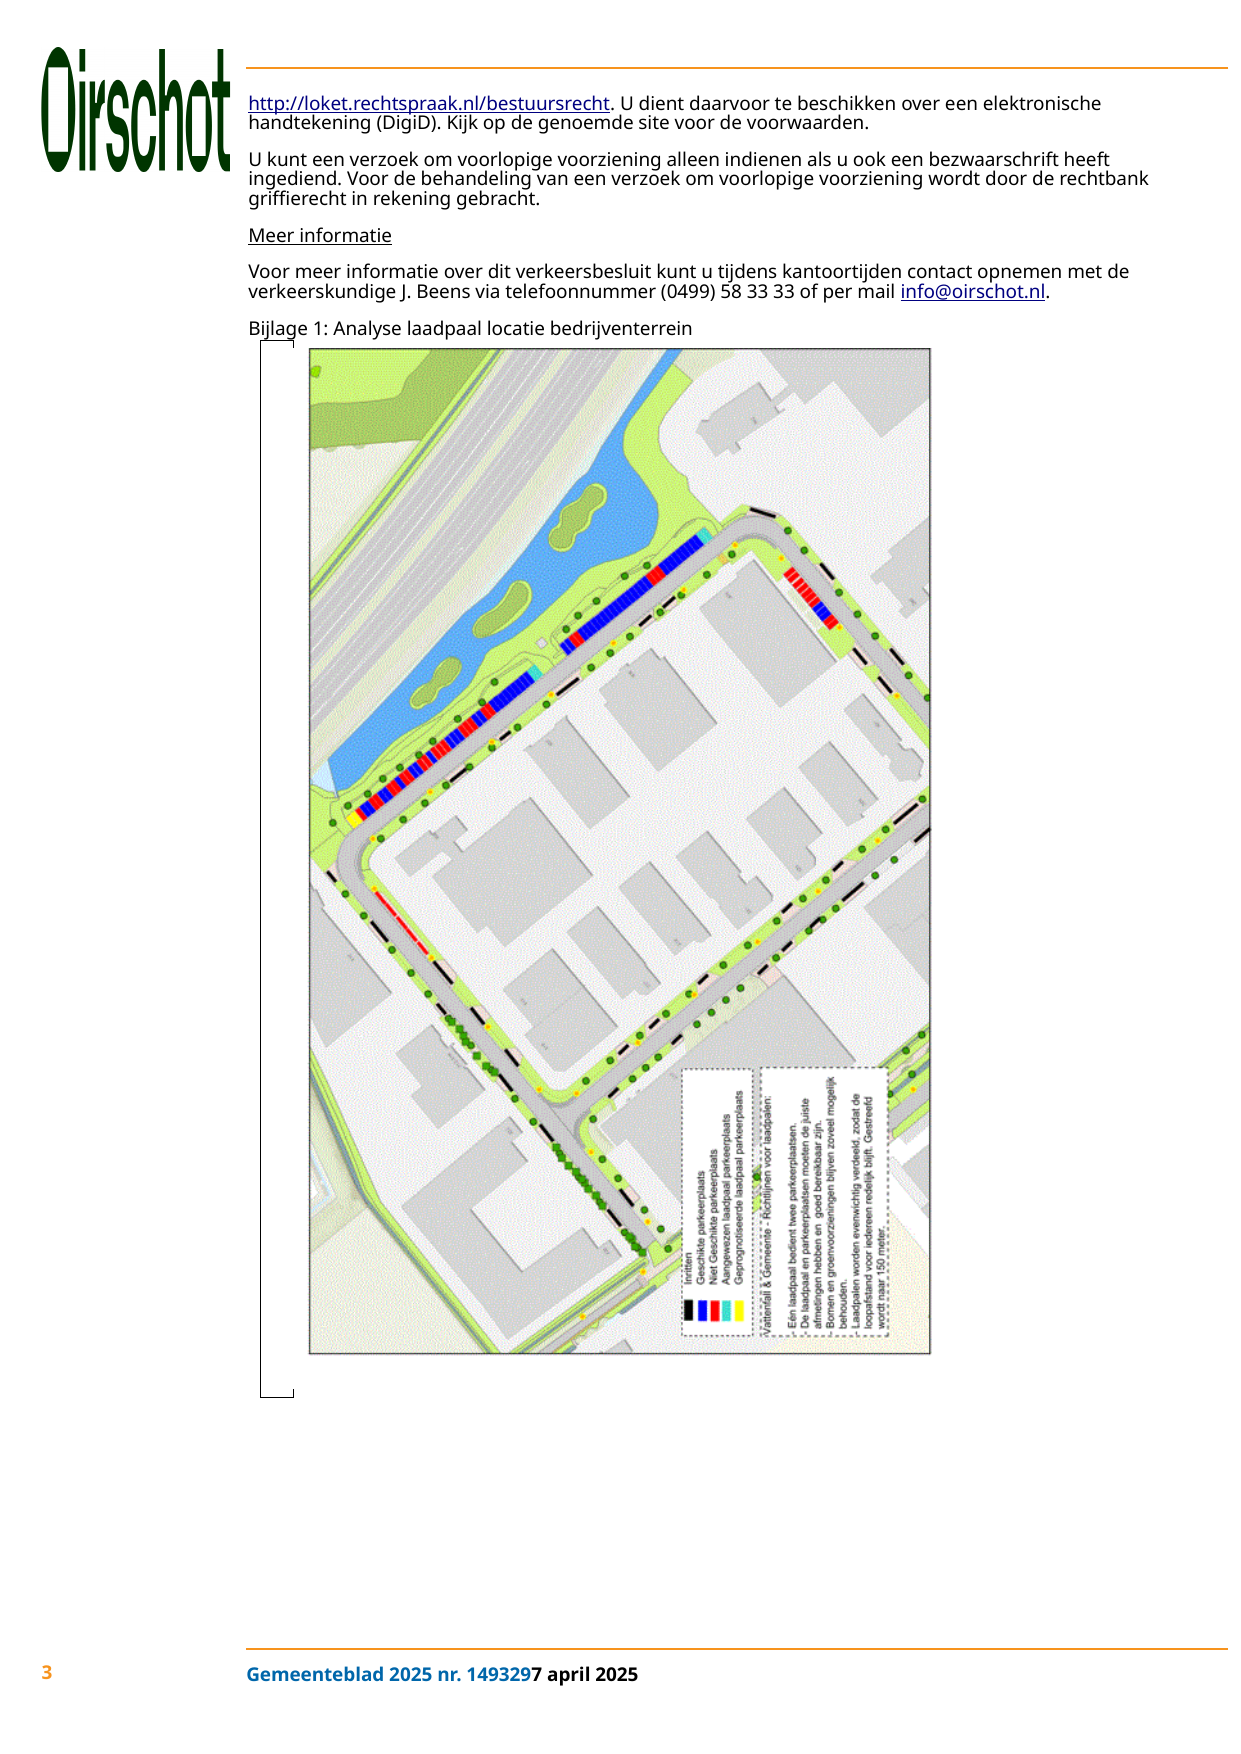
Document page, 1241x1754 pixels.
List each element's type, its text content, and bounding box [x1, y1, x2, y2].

picture [268, 348, 978, 1389]
text Voor meer informatie over dit verkeersbesluit kunt u tijdens kantoortijden contact opnemen met de verkeerskundige J. Beens via telefoonnummer (0499) 58 33 33 of per mail info@oirschot.nl. [248, 263, 1152, 302]
text U kunt een verzoek om voorlopige voorziening alleen indienen als u ook een bezwaarschrift heeft ingediend. Voor de behandeling van een verzoek om voorlopige voorziening wordt door de rechtbank griffierecht in rekening gebracht. [248, 151, 1152, 209]
picture [41, 47, 231, 172]
text Meer informatie [248, 227, 1152, 246]
text http://loket.rechtspraak.nl/bestuursrecht. U dient daarvoor te beschikken over een elektronische handtekening (DigiD). Kijk op de genoemde site voor de voorwaarden. [248, 95, 1152, 133]
text Bijlage 1: Analyse laadpaal locatie bedrijventerrein [248, 320, 1152, 339]
